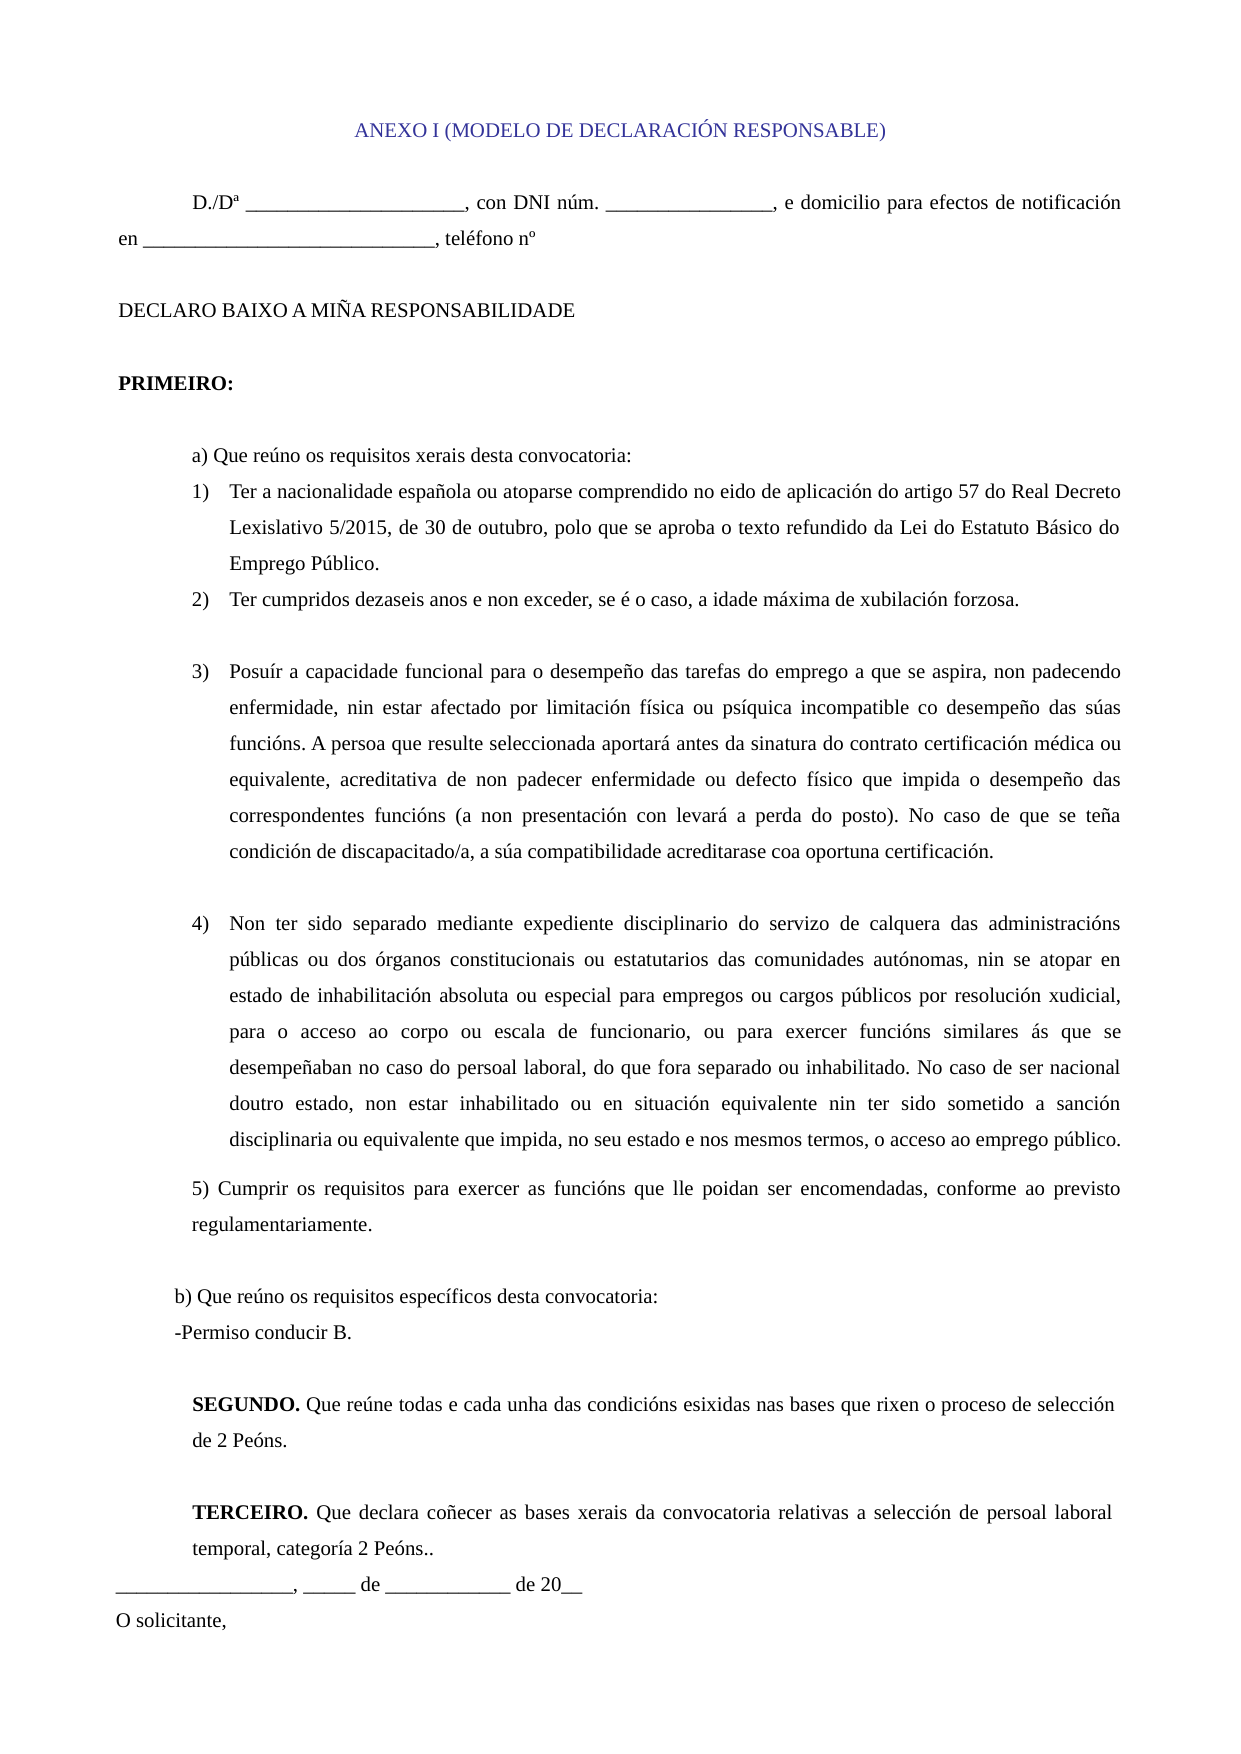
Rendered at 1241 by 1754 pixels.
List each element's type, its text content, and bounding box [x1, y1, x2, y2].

text O solicitante, [116, 1608, 1122, 1632]
text DECLARO BAIXO A MIÑA RESPONSABILIDADE [118, 298, 1122, 322]
text 5) Cumprir os requisitos para exercer as funcións que lle poidan ser encomendadas, conforme ao previsto regulamentariamente. [192, 1176, 1122, 1236]
text b) Que reúno os requisitos específicos desta convocatoria: [174, 1284, 1122, 1308]
list Ter cumpridos dezaseis anos e non exceder, se é o caso, a idade máxima de xubilación forzosa. [192, 587, 1122, 611]
text PRIMEIRO: [118, 370, 1122, 394]
text D./Dª _____________________, con DNI núm. ________________, e domicilio para efectos de notificación en ____________________________, teléfono nº [118, 190, 1122, 250]
list Ter a nacionalidade española ou atoparse comprendido no eido de aplicación do artigo 57 do Real Decreto Lexislativo 5/2015, de 30 de outubro, polo que se aproba o texto refundido da Lei do Estatuto Básico do Emprego Público. [192, 478, 1122, 575]
text -Permiso conducir B. [174, 1320, 1122, 1344]
list Posuír a capacidade funcional para o desempeño das tarefas do emprego a que se aspira, non padecendo enfermidade, nin estar afectado por limitación física ou psíquica incompatible co desempeño das súas funcións. A persoa que resulte seleccionada aportará antes da sinatura do contrato certificación médica ou equivalente, acreditativa de non padecer enfermidade ou defecto físico que impida o desempeño das correspondentes funcións (a non presentación con levará a perda do posto). No caso de que se teña condición de discapacitado/a, a súa compatibilidade acreditarase coa oportuna certificación. [192, 659, 1122, 863]
text a) Que reúno os requisitos xerais desta convocatoria: [192, 442, 1122, 467]
text TERCEIRO. Que declara coñecer as bases xerais da convocatoria relativas a selección de persoal laboral temporal, categoría 2 Peóns.. [118, 1500, 1122, 1560]
list Non ter sido separado mediante expediente disciplinario do servizo de calquera das administracións públicas ou dos órganos constitucionais ou estatutarios das comunidades autónomas, nin se atopar en estado de inhabilitación absoluta ou especial para empregos ou cargos públicos por resolución xudicial, para o acceso ao corpo ou escala de funcionario, ou para exercer funcións similares ás que se desempeñaban no caso do persoal laboral, do que fora separado ou inhabilitado. No caso de ser nacional doutro estado, non estar inhabilitado ou en situación equivalente nin ter sido sometido a sanción disciplinaria ou equivalente que impida, no seu estado e nos mesmos termos, o acceso ao emprego público. [192, 911, 1122, 1151]
text SEGUNDO. Que reúne todas e cada unha das condicións esixidas nas bases que rixen o proceso de selección de 2 Peóns. [118, 1392, 1122, 1452]
text _________________, _____ de ____________ de 20__ [116, 1572, 1122, 1596]
text ANEXO I (MODELO DE DECLARACIÓN RESPONSABLE) [118, 118, 1122, 142]
